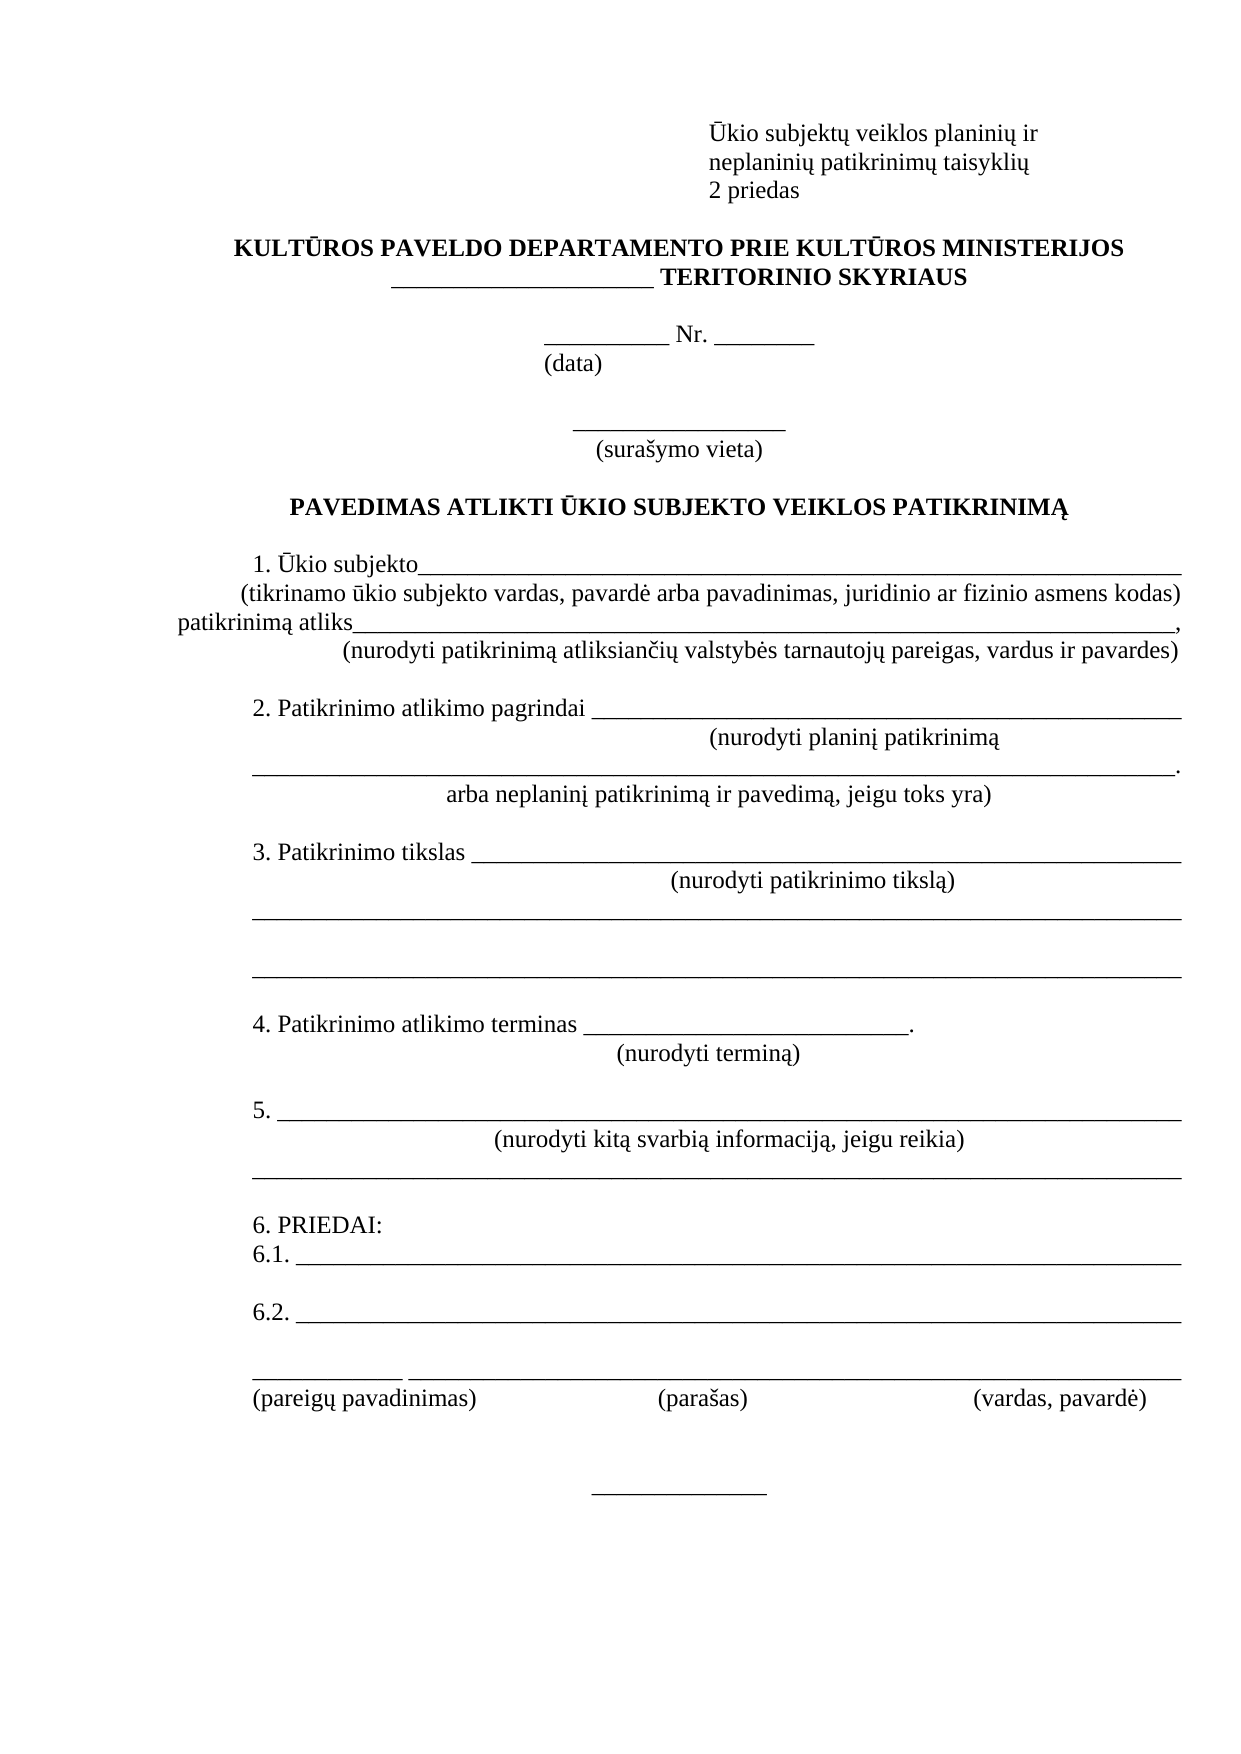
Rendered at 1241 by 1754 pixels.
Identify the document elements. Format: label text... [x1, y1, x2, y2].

text PAVEDIMAS ATLIKTI ŪKIO SUBJEKTO VEIKLOS PATIKRINIMĄ [177, 492, 1181, 521]
text (pareigų pavadinimas) (parašas) (vardas, pavardė) [177, 1383, 1181, 1412]
text (surašymo vieta) [177, 434, 1181, 463]
text (nurodyti planinį patikrinimą [177, 722, 1181, 751]
text ____________ [177, 1354, 1181, 1383]
text 6.2. [177, 1297, 1181, 1326]
text ______________ [177, 1469, 1181, 1498]
text __________ Nr. ________ [177, 319, 1181, 348]
text 4. Patikrinimo atlikimo terminas __________________________. [177, 1009, 1181, 1038]
text 2. Patikrinimo atlikimo pagrindai [177, 693, 1181, 722]
text (nurodyti patikrinimo tikslą) [177, 866, 1181, 894]
text neplaninių patikrinimų taisyklių [709, 147, 1181, 176]
text (nurodyti terminą) [177, 1038, 1181, 1067]
text 2 priedas [709, 176, 1181, 204]
text 1. Ūkio subjekto [177, 549, 1181, 578]
text 5. [177, 1096, 1181, 1124]
text 6.1. [177, 1239, 1181, 1268]
text Ūkio subjektų veiklos planinių ir [709, 118, 1181, 147]
text _____________________ TERITORINIO SKYRIAUS [177, 262, 1181, 291]
text (nurodyti kitą svarbią informaciją, jeigu reikia) [177, 1124, 1181, 1153]
text 6. PRIEDAI: [177, 1211, 1181, 1239]
text patikrinimą atliks , [177, 607, 1181, 636]
text arba neplaninį patikrinimą ir pavedimą, jeigu toks yra) [177, 779, 1181, 808]
text (tikrinamo ūkio subjekto vardas, pavardė arba pavadinimas, juridinio ar fizinio asmens kodas) [177, 578, 1181, 607]
text (data) [177, 348, 1181, 377]
text 3. Patikrinimo tikslas [177, 837, 1181, 866]
text _________________ [177, 406, 1181, 434]
text . [177, 751, 1181, 779]
text KULTŪROS PAVELDO DEPARTAMENTO PRIE KULTŪROS MINISTERIJOS [177, 233, 1181, 262]
text (nurodyti patikrinimą atliksiančių valstybės tarnautojų pareigas, vardus ir pavardes) [177, 636, 1181, 664]
